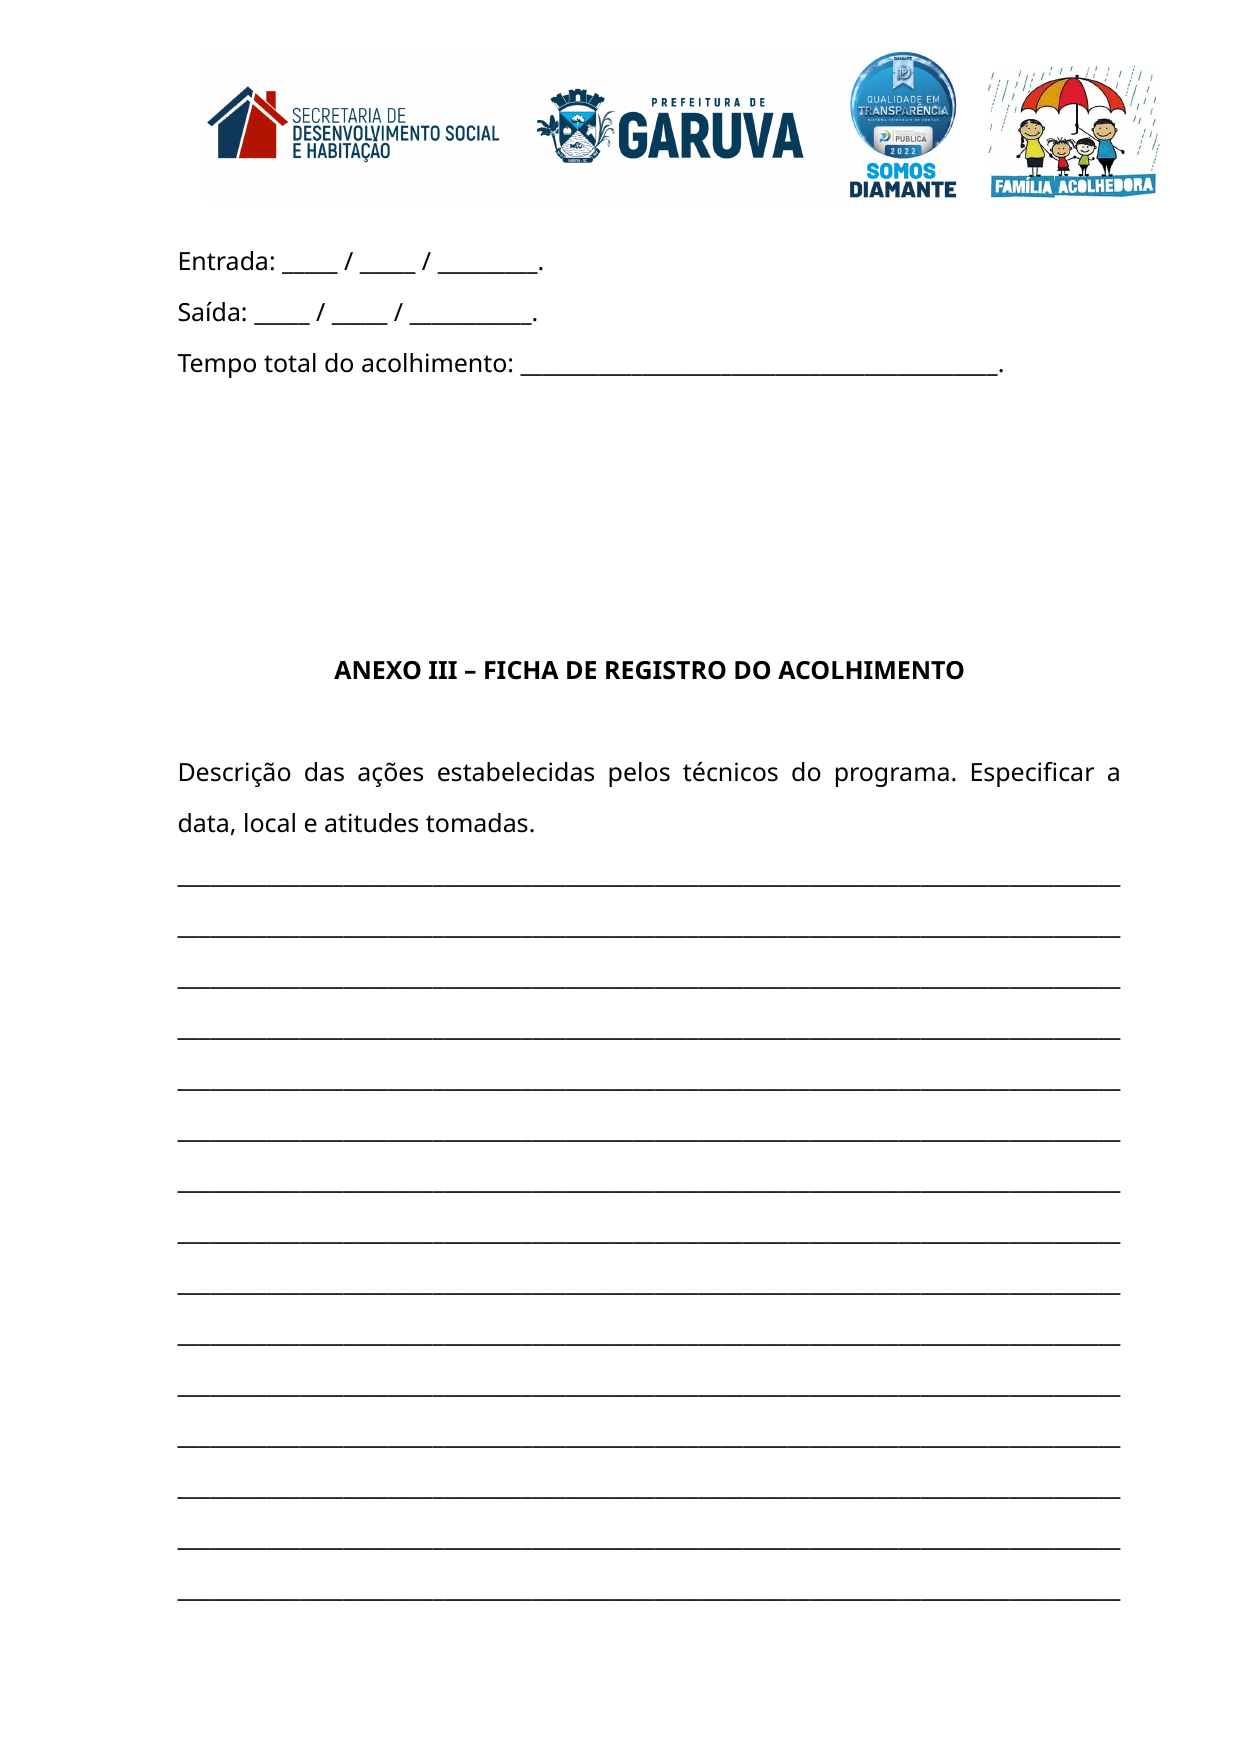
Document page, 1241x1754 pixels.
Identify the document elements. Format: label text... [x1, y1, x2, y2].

text Entrada: _____ / _____ / _________. [177, 244, 1122, 278]
text Saída: _____ / _____ / ___________. [177, 295, 1122, 329]
text ANEXO III – FICHA DE REGISTRO DO ACOLHIMENTO [177, 652, 1122, 686]
text ___________________________________________________________________________________________________________________________________________________________________________________________________________________________________________________________________________________________________________________________________________________________________________________________________________________________________________________________________________________________________________________________________________________________________________________________________________________________________________________________________________________________________________________________________________________________________________________________________________________________________________________________________________________________________________________________________________________________________________________________________________________________________________________________________________________________________________________________________________________________________________________________________________________________________________________________________________________________________________________________ [177, 857, 1122, 1605]
text Descrição das ações estabelecidas pelos técnicos do programa. Especificar a data, local e atitudes tomadas. [177, 754, 1122, 839]
text Tempo total do acolhimento: ___________________________________________. [177, 346, 1122, 380]
